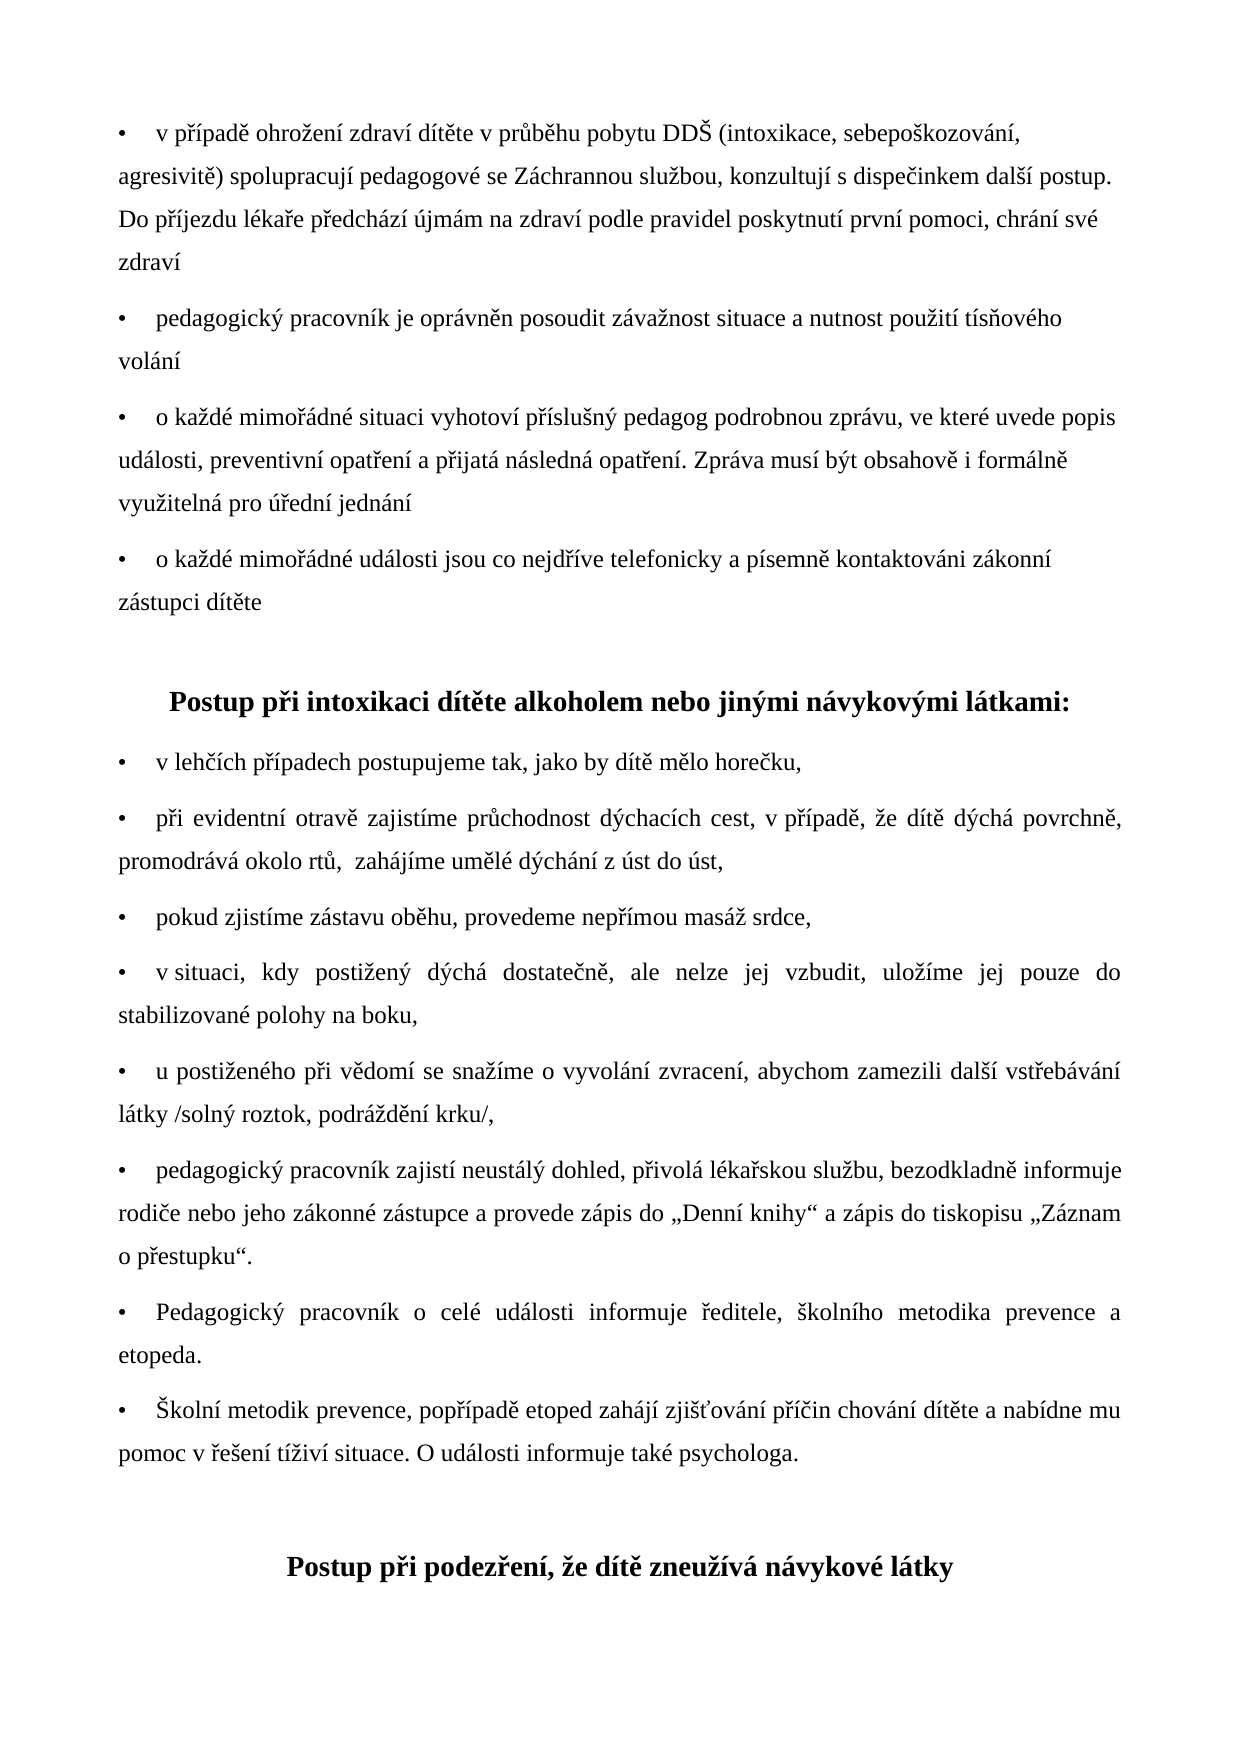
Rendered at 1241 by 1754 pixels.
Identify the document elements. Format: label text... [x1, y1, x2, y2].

list u postiženého při vědomí se snažíme o vyvolání zvracení, abychom zamezili další vstřebávání látky /solný roztok, podráždění krku/, [81, 1056, 1122, 1128]
text Postup při podezření, že dítě zneužívá návykové látky [118, 1549, 1122, 1582]
list o každé mimořádné události jsou co nejdříve telefonicky a písemně kontaktováni zákonní zástupci dítěte [81, 544, 1122, 616]
list Školní metodik prevence, popřípadě etoped zahájí zjišťování příčin chování dítěte a nabídne mu pomoc v řešení tíživí situace. O události informuje také psychologa. [81, 1395, 1122, 1467]
text Postup při intoxikaci dítěte alkoholem nebo jinými návykovými látkami: [118, 684, 1122, 718]
list pokud zjistíme zástavu oběhu, provedeme nepřímou masáž srdce, [81, 902, 1122, 930]
list Pedagogický pracovník o celé události informuje ředitele, školního metodika prevence a etopeda. [81, 1297, 1122, 1368]
list v případě ohrožení zdraví dítěte v průběhu pobytu DDŠ (intoxikace, sebepoškozování, agresivitě) spolupracují pedagogové se Záchrannou službou, konzultují s dispečinkem další postup. Do příjezdu lékaře předchází újmám na zdraví podle pravidel poskytnutí první pomoci, chrání své zdraví [81, 118, 1122, 276]
list při evidentní otravě zajistíme průchodnost dýchacích cest, v případě, že dítě dýchá povrchně, promodrává okolo rtů, zahájíme umělé dýchání z úst do úst, [81, 803, 1122, 875]
list v lehčích případech postupujeme tak, jako by dítě mělo horečku, [81, 747, 1122, 776]
list pedagogický pracovník je oprávněn posoudit závažnost situace a nutnost použití tísňového volání [81, 303, 1122, 375]
list pedagogický pracovník zajistí neustálý dohled, přivolá lékařskou službu, bezodkladně informuje rodiče nebo jeho zákonné zástupce a provede zápis do „Denní knihy“ a zápis do tiskopisu „Záznam o přestupku“. [81, 1155, 1122, 1270]
list o každé mimořádné situaci vyhotoví příslušný pedagog podrobnou zprávu, ve které uvede popis události, preventivní opatření a přijatá následná opatření. Zpráva musí být obsahově i formálně využitelná pro úřední jednání [81, 402, 1122, 517]
list v situaci, kdy postižený dýchá dostatečně, ale nelze jej vzbudit, uložíme jej pouze do stabilizované polohy na boku, [81, 957, 1122, 1029]
